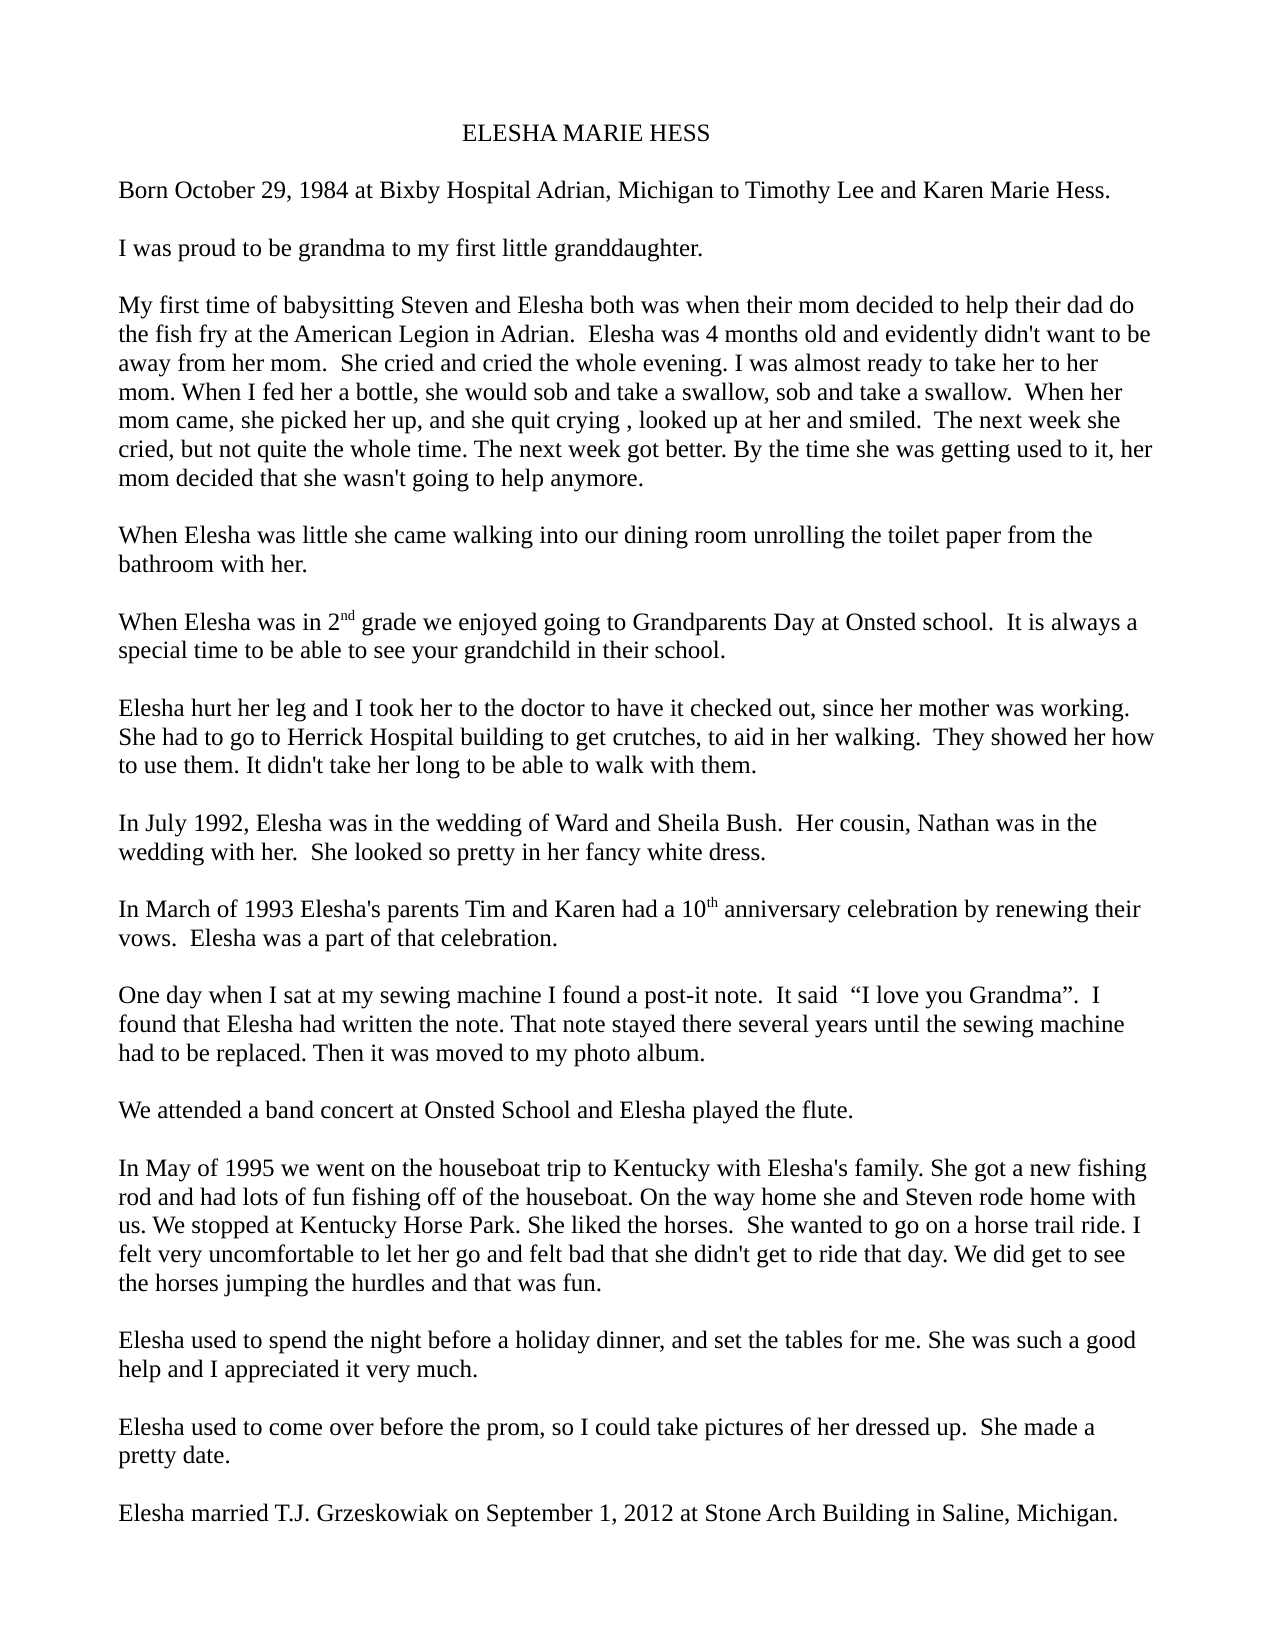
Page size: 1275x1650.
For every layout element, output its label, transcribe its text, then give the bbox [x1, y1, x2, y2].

text In March of 1993 Elesha's parents Tim and Karen had a 10th anniversary celebration by renewing their vows. Elesha was a part of that celebration. [118, 894, 1157, 952]
text ELESHA MARIE HESS [118, 118, 1157, 147]
text One day when I sat at my sewing machine I found a post-it note. It said “I love you Grandma”. I found that Elesha had written the note. That note stayed there several years until the sewing machine had to be replaced. Then it was moved to my photo album. [118, 981, 1157, 1067]
text I was proud to be grandma to my first little granddaughter. [118, 233, 1157, 262]
text We attended a band concert at Onsted School and Elesha played the flute. [118, 1096, 1157, 1124]
text When Elesha was little she came walking into our dining room unrolling the toilet paper from the bathroom with her. [118, 521, 1157, 578]
text My first time of babysitting Steven and Elesha both was when their mom decided to help their dad do the fish fry at the American Legion in Adrian. Elesha was 4 months old and evidently didn't want to be away from her mom. She cried and cried the whole evening. I was almost ready to take her to her mom. When I fed her a bottle, she would sob and take a swallow, sob and take a swallow. When her mom came, she picked her up, and she quit crying , looked up at her and smiled. The next week she cried, but not quite the whole time. The next week got better. By the time she was getting used to it, her mom decided that she wasn't going to help anymore. [118, 291, 1157, 492]
text When Elesha was in 2nd grade we enjoyed going to Grandparents Day at Onsted school. It is always a special time to be able to see your grandchild in their school. [118, 607, 1157, 664]
text In July 1992, Elesha was in the wedding of Ward and Sheila Bush. Her cousin, Nathan was in the wedding with her. She looked so pretty in her fancy white dress. [118, 808, 1157, 866]
text Born October 29, 1984 at Bixby Hospital Adrian, Michigan to Timothy Lee and Karen Marie Hess. [118, 176, 1157, 204]
text Elesha used to spend the night before a holiday dinner, and set the tables for me. She was such a good help and I appreciated it very much. [118, 1326, 1157, 1383]
text Elesha used to come over before the prom, so I could take pictures of her dressed up. She made a pretty date. [118, 1412, 1157, 1469]
text She had to go to Herrick Hospital building to get crutches, to aid in her walking. They showed her how to use them. It didn't take her long to be able to walk with them. [118, 722, 1157, 779]
text In May of 1995 we went on the houseboat trip to Kentucky with Elesha's family. She got a new fishing rod and had lots of fun fishing off of the houseboat. On the way home she and Steven rode home with us. We stopped at Kentucky Horse Park. She liked the horses. She wanted to go on a horse trail ride. I felt very uncomfortable to let her go and felt bad that she didn't get to ride that day. We did get to see the horses jumping the hurdles and that was fun. [118, 1153, 1157, 1297]
text Elesha married T.J. Grzeskowiak on September 1, 2012 at Stone Arch Building in Saline, Michigan. [118, 1498, 1157, 1527]
text Elesha hurt her leg and I took her to the doctor to have it checked out, since her mother was working. [118, 693, 1157, 722]
